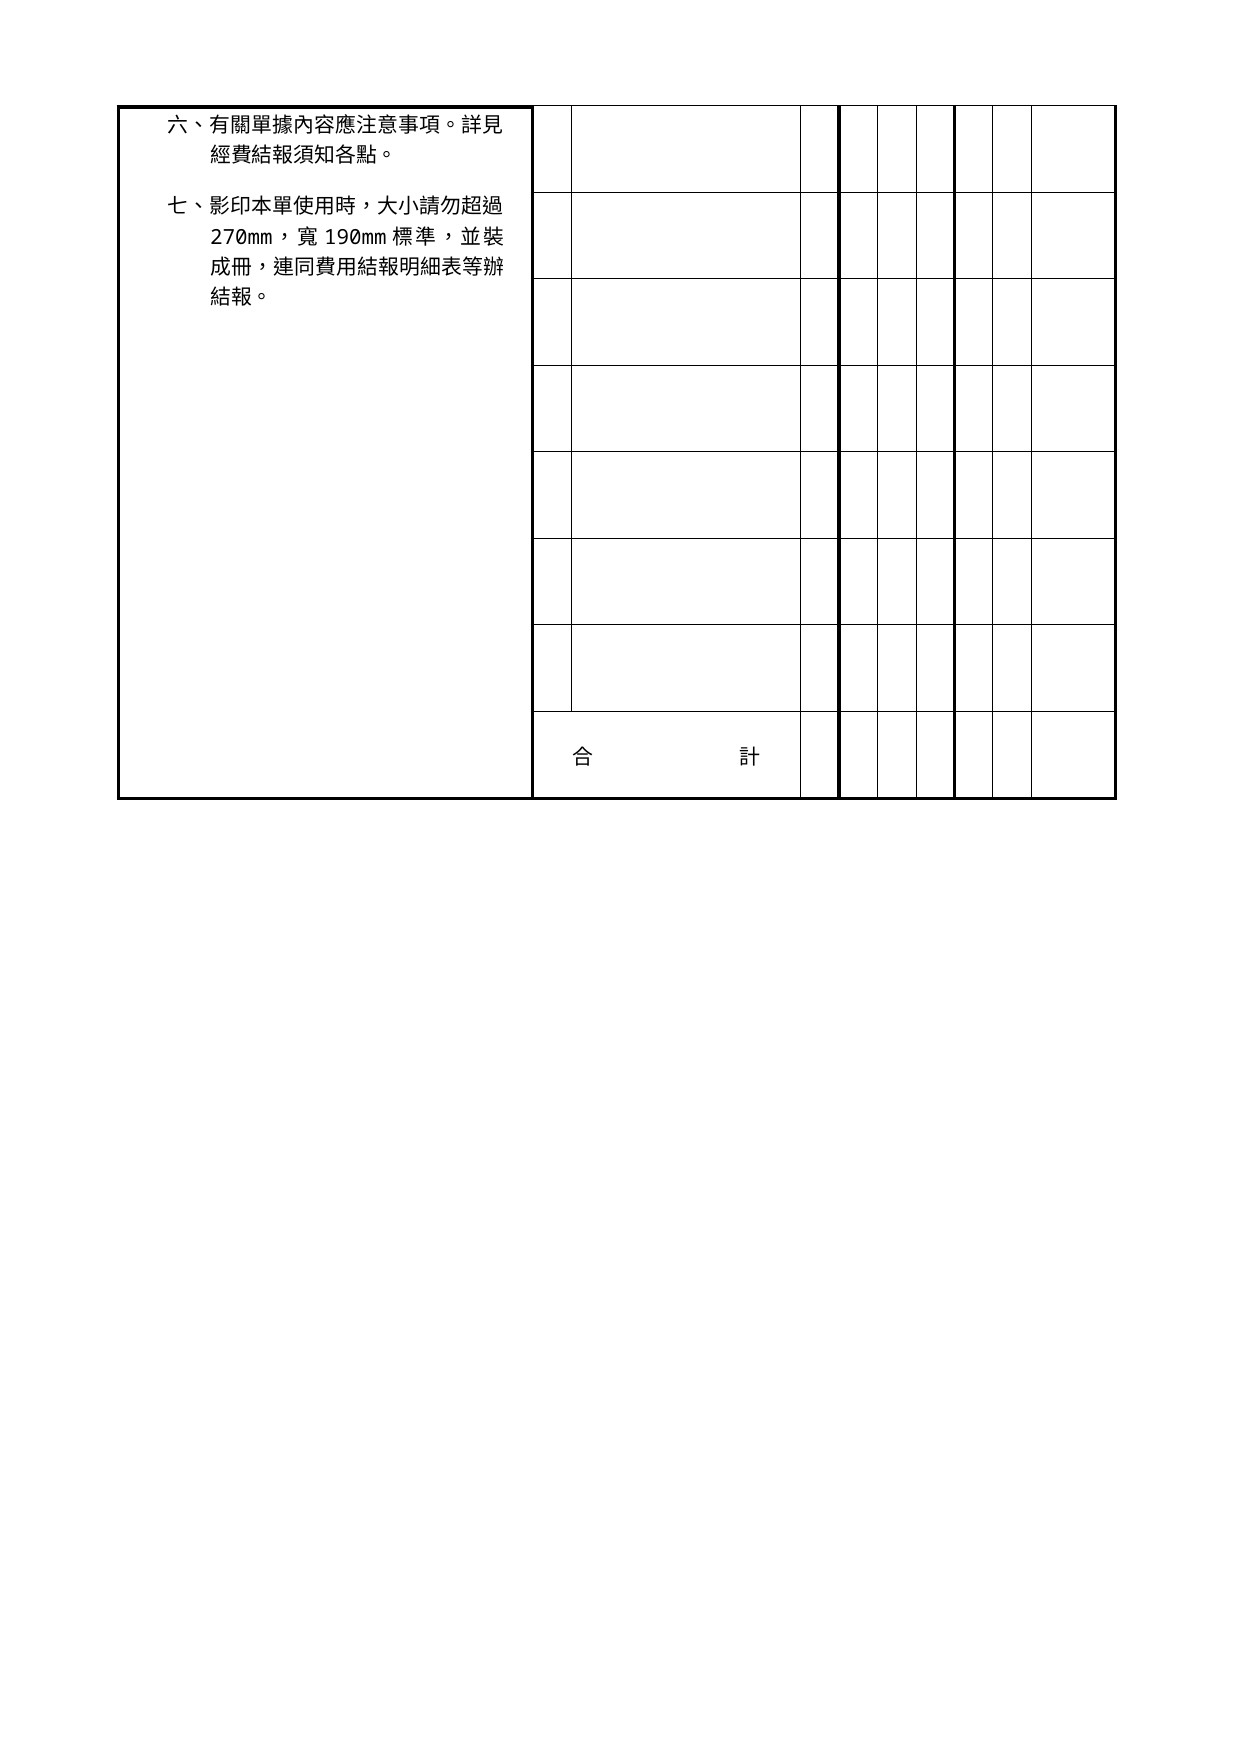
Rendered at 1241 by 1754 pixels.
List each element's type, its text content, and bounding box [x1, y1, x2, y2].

table_cell [1032, 539, 1114, 624]
table_cell [878, 366, 916, 451]
table_cell [841, 366, 877, 451]
table_cell [917, 539, 953, 624]
table_cell [801, 625, 837, 711]
table_cell [878, 106, 916, 192]
table_cell [534, 193, 571, 278]
table_cell [572, 539, 800, 624]
table_cell [917, 106, 953, 192]
table_cell [917, 366, 953, 451]
table_cell [534, 106, 571, 192]
table_cell [841, 539, 877, 624]
table_cell [841, 712, 877, 797]
table_cell [917, 193, 953, 278]
table_cell [878, 193, 916, 278]
table_cell [1032, 366, 1114, 451]
table_cell [1032, 712, 1114, 797]
table_cell [801, 366, 837, 451]
table_cell [841, 193, 877, 278]
table_cell [993, 625, 1031, 711]
table_cell [1032, 625, 1114, 711]
table_cell [1032, 452, 1114, 538]
table_cell [801, 106, 837, 192]
table_cell [801, 193, 837, 278]
table_cell [801, 539, 837, 624]
table_cell [956, 712, 992, 797]
table_cell [572, 193, 800, 278]
table_cell [572, 625, 800, 711]
table_cell [993, 452, 1031, 538]
table_cell [917, 279, 953, 365]
table_cell [993, 193, 1031, 278]
table_cell [993, 539, 1031, 624]
table_cell [878, 712, 916, 797]
table_cell [841, 279, 877, 365]
table_cell [534, 366, 571, 451]
table_cell [956, 625, 992, 711]
table_cell 六、有關單據內容應注意事項。詳見經費結報須知各點。 七、影印本單使用時，大小請勿超過270mm，寬190mm標準，並裝成冊，連同費用結報明細表等辦結報。 [120, 109, 531, 797]
table_cell [801, 279, 837, 365]
table_cell [572, 452, 800, 538]
table_cell [801, 452, 837, 538]
table_cell [534, 539, 571, 624]
table_cell [1032, 193, 1114, 278]
table_cell [878, 279, 916, 365]
table_cell [993, 366, 1031, 451]
table_cell [956, 539, 992, 624]
table_cell [534, 279, 571, 365]
table_cell [841, 625, 877, 711]
table_cell 合 計 [534, 712, 800, 797]
table_cell [993, 279, 1031, 365]
table_cell [572, 366, 800, 451]
table_cell [993, 712, 1031, 797]
table_cell [917, 452, 953, 538]
table_cell [993, 106, 1031, 192]
table_cell [956, 193, 992, 278]
table_cell [956, 279, 992, 365]
table_cell [956, 366, 992, 451]
table_cell [878, 539, 916, 624]
table_cell [801, 712, 837, 797]
table_cell [878, 452, 916, 538]
table_cell [572, 106, 800, 192]
table_cell [1032, 279, 1114, 365]
table_cell [572, 279, 800, 365]
table_cell [534, 625, 571, 711]
table_cell [534, 452, 571, 538]
table_cell [841, 106, 877, 192]
table_cell [1032, 106, 1114, 192]
table_cell [917, 712, 953, 797]
table_cell [956, 106, 992, 192]
table_cell [917, 625, 953, 711]
table_cell [956, 452, 992, 538]
table_cell [841, 452, 877, 538]
table_cell [878, 625, 916, 711]
